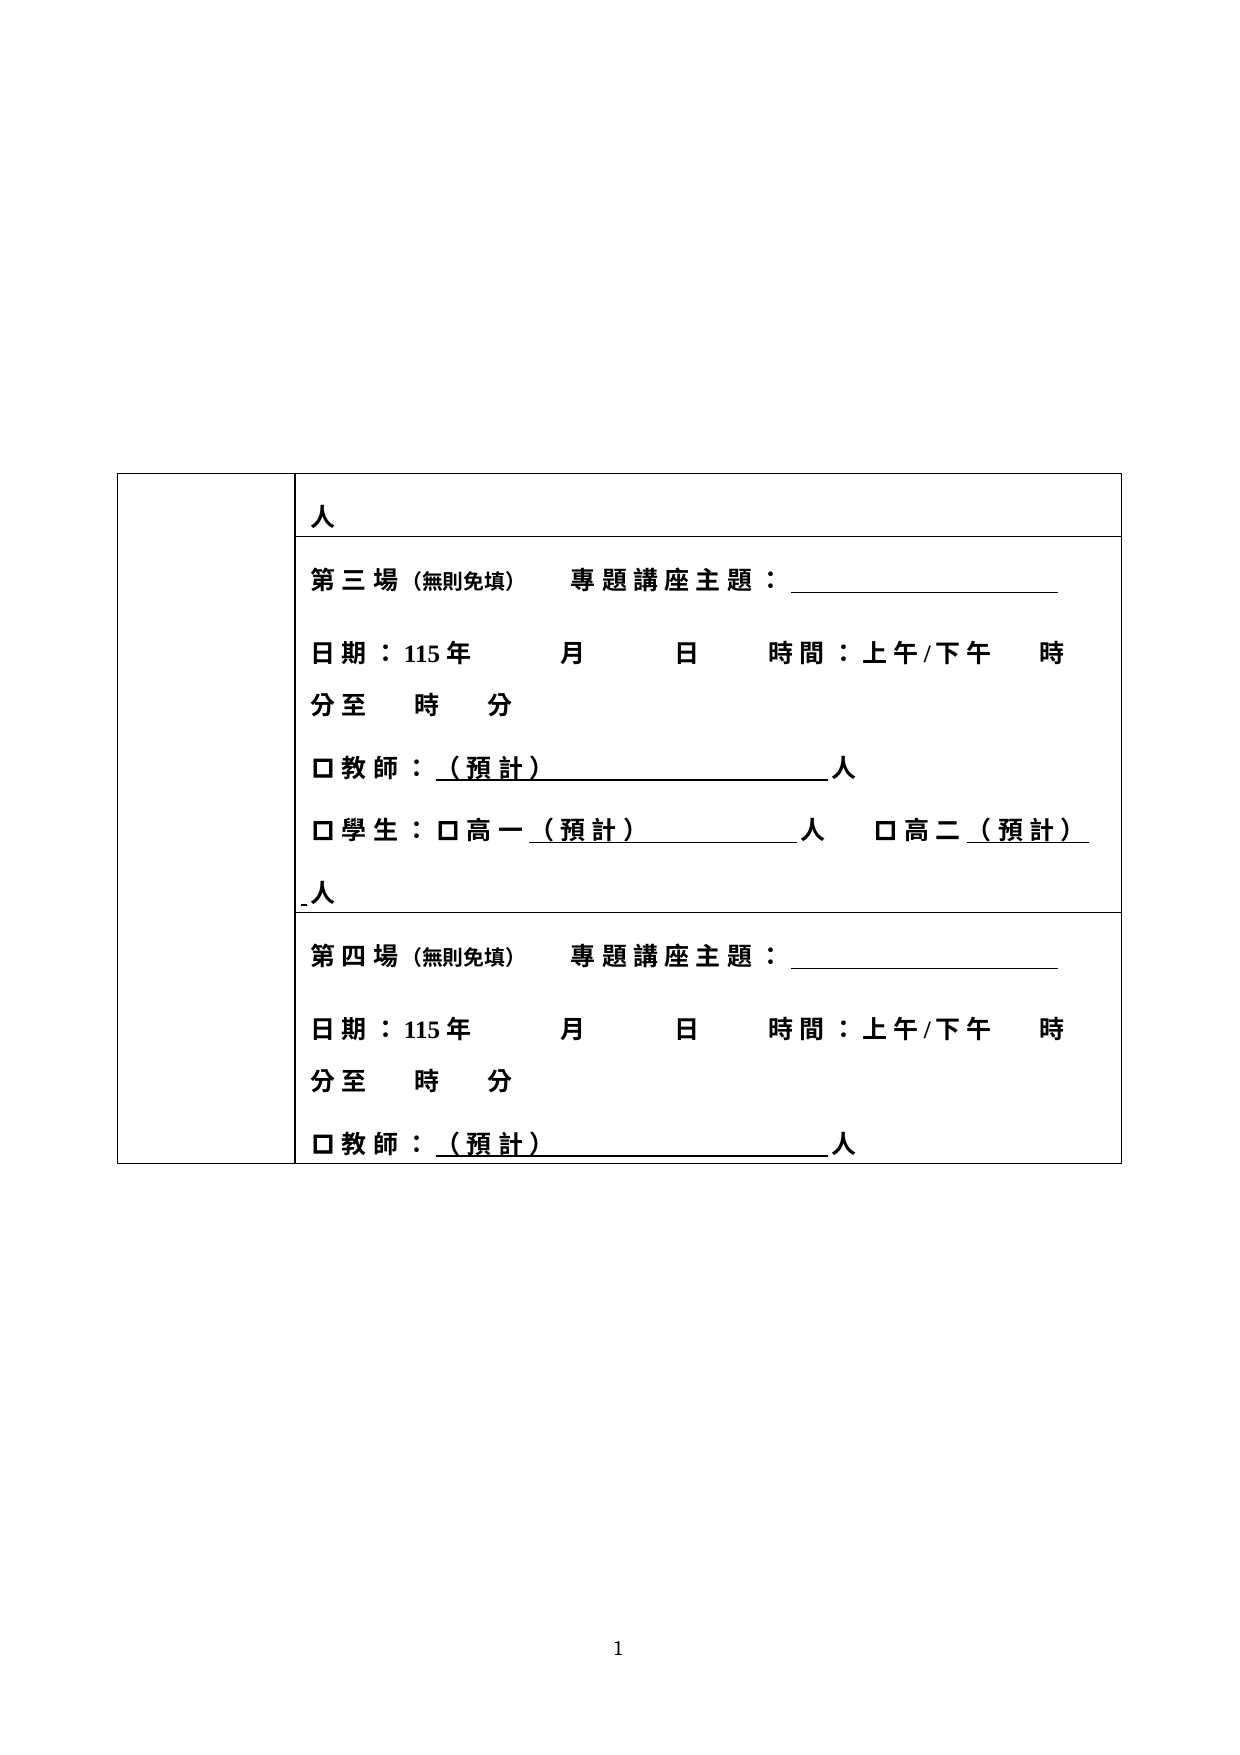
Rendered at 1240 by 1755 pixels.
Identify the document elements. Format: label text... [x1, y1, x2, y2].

table_cell 人 [296, 474, 1121, 536]
table_cell 第三場（無則免填） 專題講座主題： 日期：115年 月 日 時間：上午/下午 時 分至 時 分 教師：（預計） 人 學生：高一（預計） 人 高二（預計） 人 [296, 537, 1121, 912]
table_cell 第四場（無則免填） 專題講座主題： 日期：115年 月 日 時間：上午/下午 時 分至 時 分 教師：（預計） 人 [296, 913, 1121, 1163]
table_cell [118, 474, 294, 1163]
